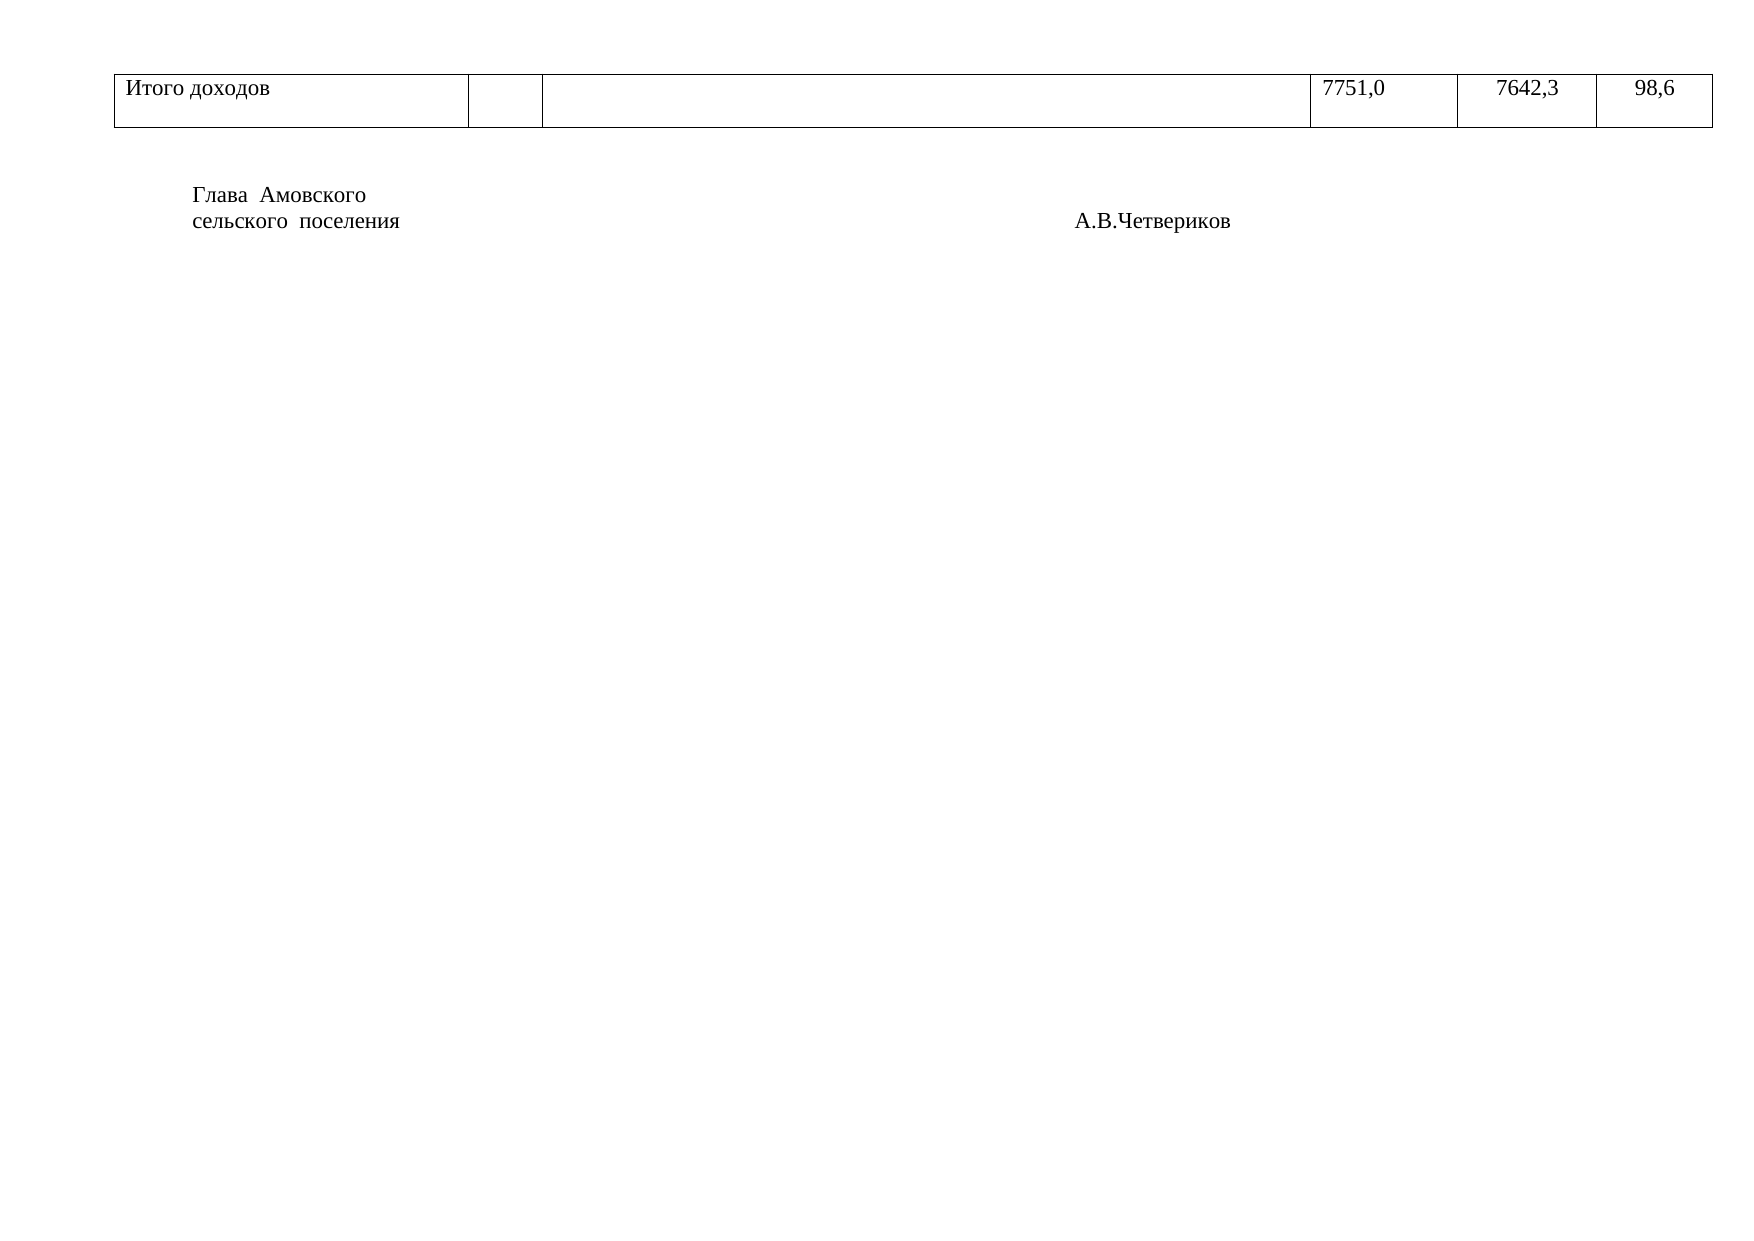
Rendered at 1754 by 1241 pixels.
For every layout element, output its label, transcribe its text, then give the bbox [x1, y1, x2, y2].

text Глава Амовского [192, 181, 1717, 207]
table_cell [543, 75, 1310, 127]
table_cell [469, 75, 542, 127]
table_cell 7642,3 [1458, 75, 1596, 127]
table_cell 98,6 [1597, 75, 1712, 127]
table_cell 7751,0 [1311, 75, 1457, 127]
table_cell Итого доходов [115, 75, 468, 127]
text сельского поселения А.В.Четвериков [192, 207, 1717, 234]
